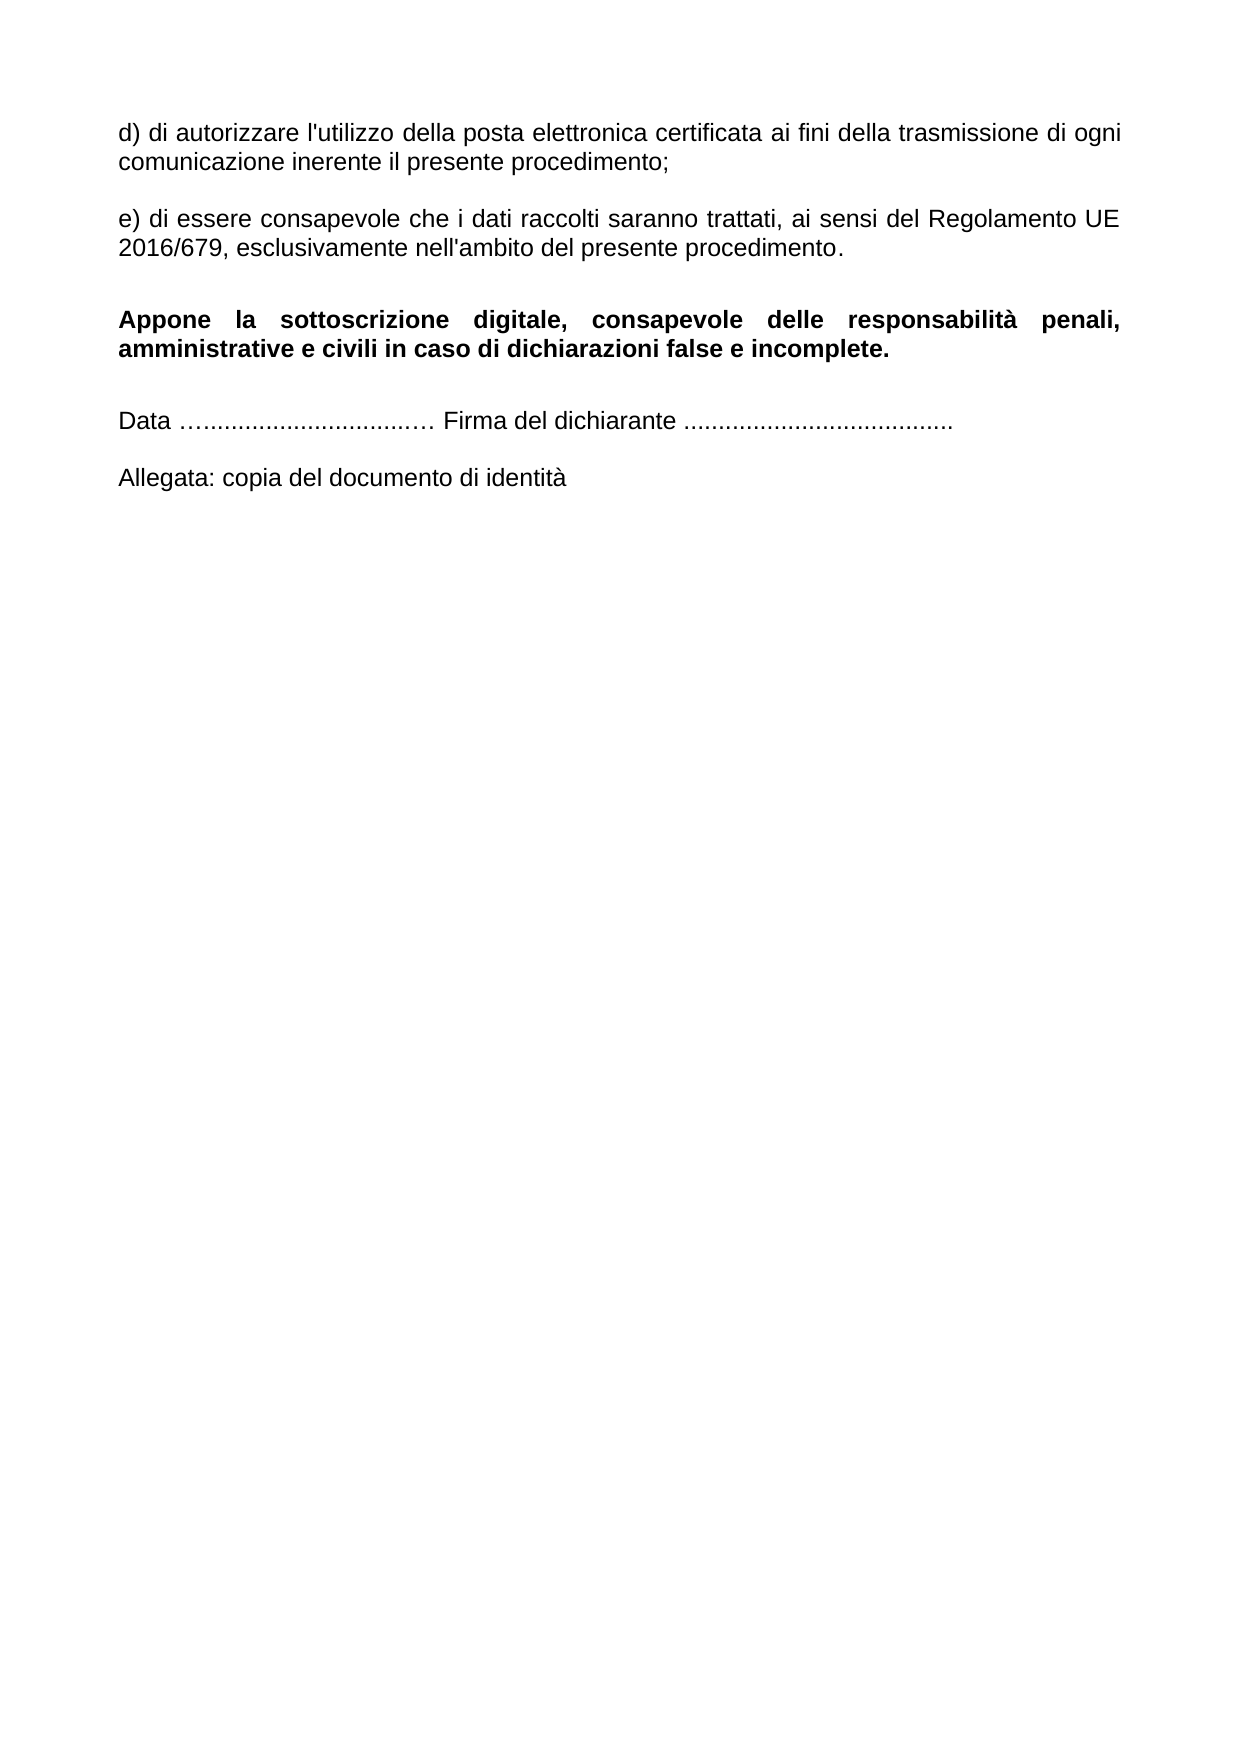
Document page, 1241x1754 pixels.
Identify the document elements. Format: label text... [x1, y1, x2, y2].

text Data …..............................… Firma del dichiarante ....................................... [118, 406, 1122, 434]
text Appone la sottoscrizione digitale, consapevole delle responsabilità penali, amministrative e civili in caso di dichiarazioni false e incomplete. [118, 305, 1122, 362]
text d) di autorizzare l'utilizzo della posta elettronica certificata ai fini della trasmissione di ogni comunicazione inerente il presente procedimento; [118, 118, 1122, 176]
text Allegata: copia del documento di identità [118, 463, 1122, 492]
text e) di essere consapevole che i dati raccolti saranno trattati, ai sensi del Regolamento UE 2016/679, esclusivamente nell'ambito del presente procedimento. [118, 204, 1122, 262]
